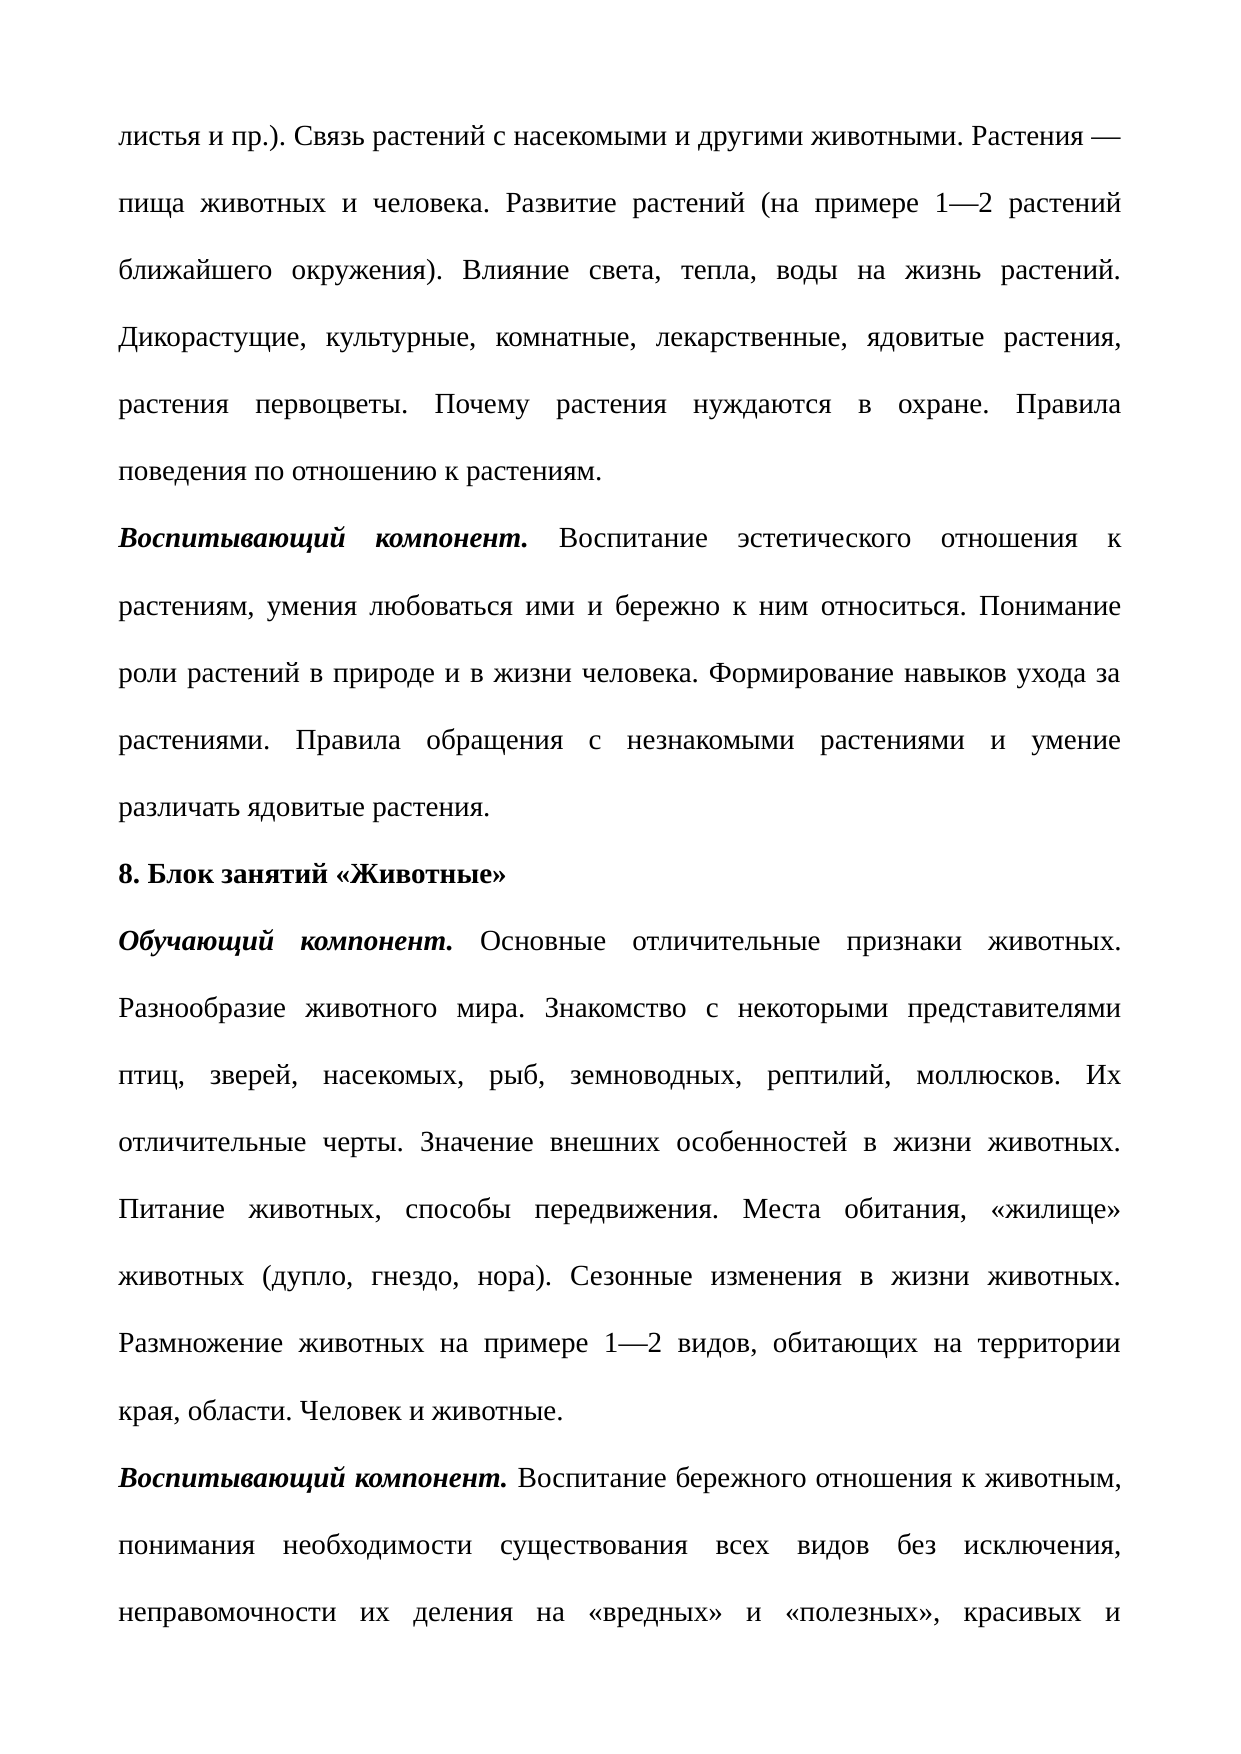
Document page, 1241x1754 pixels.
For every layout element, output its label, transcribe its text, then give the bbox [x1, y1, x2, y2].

text листья и пр.). Связь растений с насекомыми и другими животными. Растения — пища животных и человека. Развитие растений (на примере 1—2 растений ближайшего окружения). Влияние света, тепла, воды на жизнь растений. Дикорастущие, культурные, комнатные, лекарственные, ядовитые растения, растения первоцветы. Почему растения нуждаются в охране. Правила поведения по отношению к растениям. [118, 118, 1122, 487]
text Обучающий компонент. Основные отличительные признаки животных. Разнообразие животного мира. Знакомство с некоторыми представителями птиц, зверей, насекомых, рыб, земноводных, рептилий, моллюсков. Их отличительные черты. Значение внешних особенностей в жизни животных. Питание животных, способы передвижения. Места обитания, «жилище» животных (дупло, гнездо, нора). Сезонные изменения в жизни животных. Размножение животных на примере 1—2 видов, обитающих на территории края, области. Человек и животные. [118, 923, 1122, 1426]
text Воспитывающий компонент. Воспитание бережного отношения к животным, понимания необходимости существования всех видов без исключения, неправомочности их деления на «вредных» и «полезных», красивых и [118, 1460, 1122, 1627]
text Воспитывающий компонент. Воспитание эстетического отношения к растениям, умения любоваться ими и бережно к ним относиться. Понимание роли растений в природе и в жизни человека. Формирование навыков ухода за растениями. Правила обращения с незнакомыми растениями и умение различать ядовитые растения. [118, 521, 1122, 822]
text 8. Блок занятий «Животные» [118, 856, 1122, 889]
